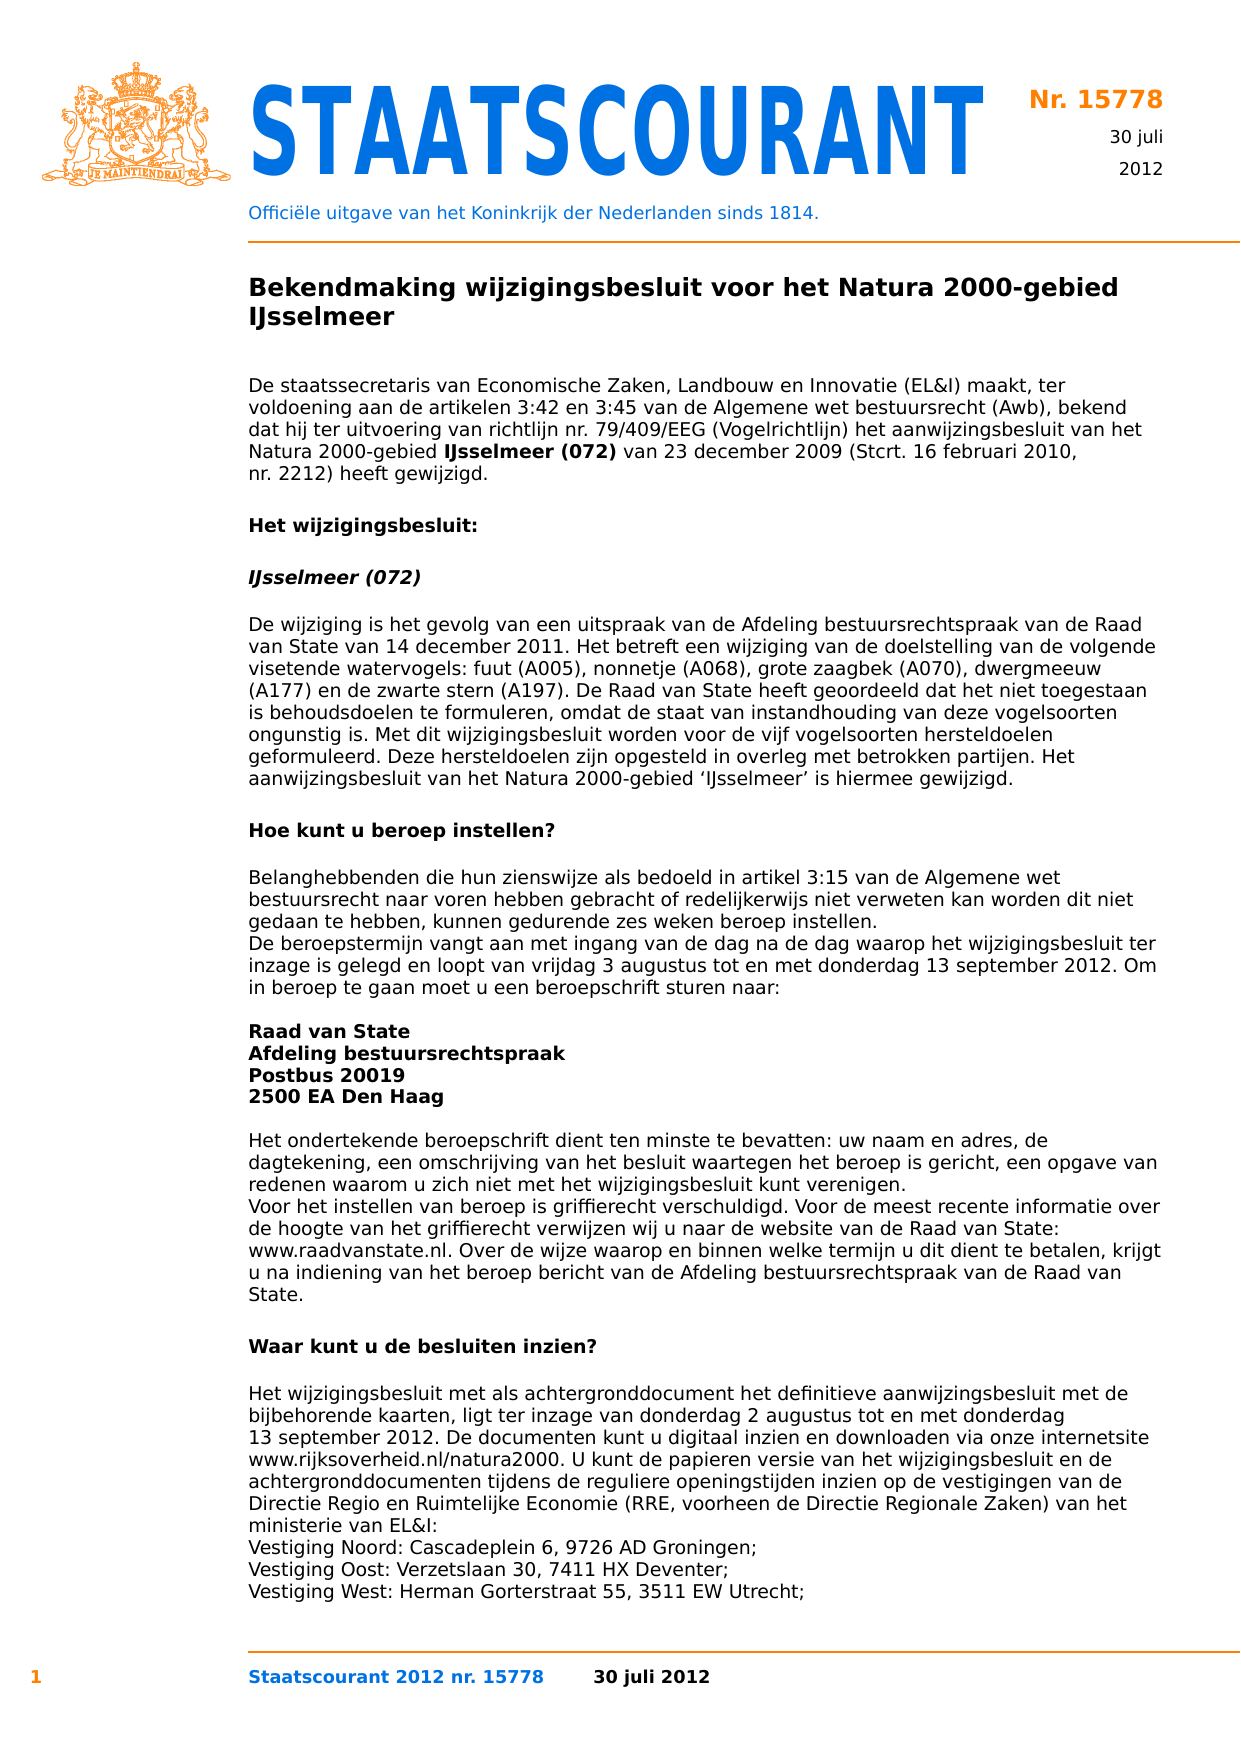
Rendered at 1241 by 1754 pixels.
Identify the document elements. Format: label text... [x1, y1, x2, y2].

text De staatssecretaris van Economische Zaken, Landbouw en Innovatie (EL&I) maakt, ter voldoening aan de artikelen 3:42 en 3:45 van de Algemene wet bestuursrecht (Awb), bekend dat hij ter uitvoering van richtlijn nr. 79/409/EEG (Vogelrichtlijn) het aanwijzingsbesluit van het Natura 2000-gebied IJsselmeer (072) van 23 december 2009 (Stcrt. 16 februari 2010, nr. 2212) heeft gewijzigd. [248, 375, 1163, 485]
text Afdeling bestuursrechtspraak [248, 1042, 1163, 1064]
text Vestiging West: Herman Gorterstraat 55, 3511 EW Utrecht; [248, 1581, 1163, 1603]
text 2500 EA Den Haag [248, 1086, 1163, 1108]
text Postbus 20019 [248, 1064, 1163, 1086]
text De beroepstermijn vangt aan met ingang van de dag na de dag waarop het wijzigingsbesluit ter inzage is gelegd en loopt van vrijdag 3 augustus tot en met donderdag 13 september 2012. Om in beroep te gaan moet u een beroepschrift sturen naar: [248, 933, 1163, 999]
text De wijziging is het gevolg van een uitspraak van de Afdeling bestuursrechtspraak van de Raad van State van 14 december 2011. Het betreft een wijziging van de doelstelling van de volgende visetende watervogels: fuut (A005), nonnetje (A068), grote zaagbek (A070), dwergmeeuw (A177) en de zwarte stern (A197). De Raad van State heeft geoordeeld dat het niet toegestaan is behoudsdoelen te formuleren, omdat de staat van instandhouding van deze vogelsoorten ongunstig is. Met dit wijzigingsbesluit worden voor de vijf vogelsoorten hersteldoelen geformuleerd. Deze hersteldoelen zijn opgesteld in overleg met betrokken partijen. Het aanwijzingsbesluit van het Natura 2000-gebied ‘IJsselmeer’ is hiermee gewijzigd. [248, 614, 1163, 790]
text Het wijzigingsbesluit met als achtergronddocument het definitieve aanwijzingsbesluit met de bijbehorende kaarten, ligt ter inzage van donderdag 2 augustus tot en met donderdag 13 september 2012. De documenten kunt u digitaal inzien en downloaden via onze internetsite www.rijksoverheid.nl/natura2000. U kunt de papieren versie van het wijzigingsbesluit en de achtergronddocumenten tijdens de reguliere openingstijden inzien op de vestigingen van de Directie Regio en Ruimtelijke Economie (RRE, voorheen de Directie Regionale Zaken) van het ministerie van EL&I: [248, 1383, 1163, 1537]
picture [41, 62, 231, 186]
text Het ondertekende beroepschrift dient ten minste te bevatten: uw naam en adres, de dagtekening, een omschrijving van het besluit waartegen het beroep is gericht, een opgave van redenen waarom u zich niet met het wijzigingsbesluit kunt verenigen. [248, 1130, 1163, 1196]
text Raad van State [248, 1021, 1163, 1042]
text Voor het instellen van beroep is griffierecht verschuldigd. Voor de meest recente informatie over de hoogte van het griffierecht verwijzen wij u naar de website van de Raad van State: www.raadvanstate.nl. Over de wijze waarop en binnen welke termijn u dit dient te betalen, krijgt u na indiening van het beroep bericht van de Afdeling bestuursrechtspraak van de Raad van State. [248, 1196, 1163, 1306]
text Belanghebbenden die hun zienswijze als bedoeld in artikel 3:15 van de Algemene wet bestuursrecht naar voren hebben gebracht of redelijkerwijs niet verweten kan worden dit niet gedaan te hebben, kunnen gedurende zes weken beroep instellen. [248, 867, 1163, 933]
subtitle Waar kunt u de besluiten inzien? [248, 1336, 1163, 1358]
text Vestiging Noord: Cascadeplein 6, 9726 AD Groningen; [248, 1537, 1163, 1559]
subtitle Hoe kunt u beroep instellen? [248, 820, 1163, 842]
table_header Nr. 15778 [998, 62, 1240, 121]
table_cell Officiële uitgave van het Koninkrijk der Nederlanden sinds 1814. [248, 203, 1240, 241]
table_cell 2012 [998, 153, 1240, 203]
table_header STAATSCOURANT [248, 62, 998, 203]
subtitle Bekendmaking wijzigingsbesluit voor het Natura 2000-gebied IJsselmeer [248, 273, 1163, 331]
subtitle Het wijzigingsbesluit: [248, 515, 1163, 537]
table_cell 30 juli [998, 121, 1240, 153]
table_header [25, 62, 248, 241]
text Vestiging Oost: Verzetslaan 30, 7411 HX Deventer; [248, 1559, 1163, 1581]
subtitle IJsselmeer (072) [248, 567, 1163, 589]
